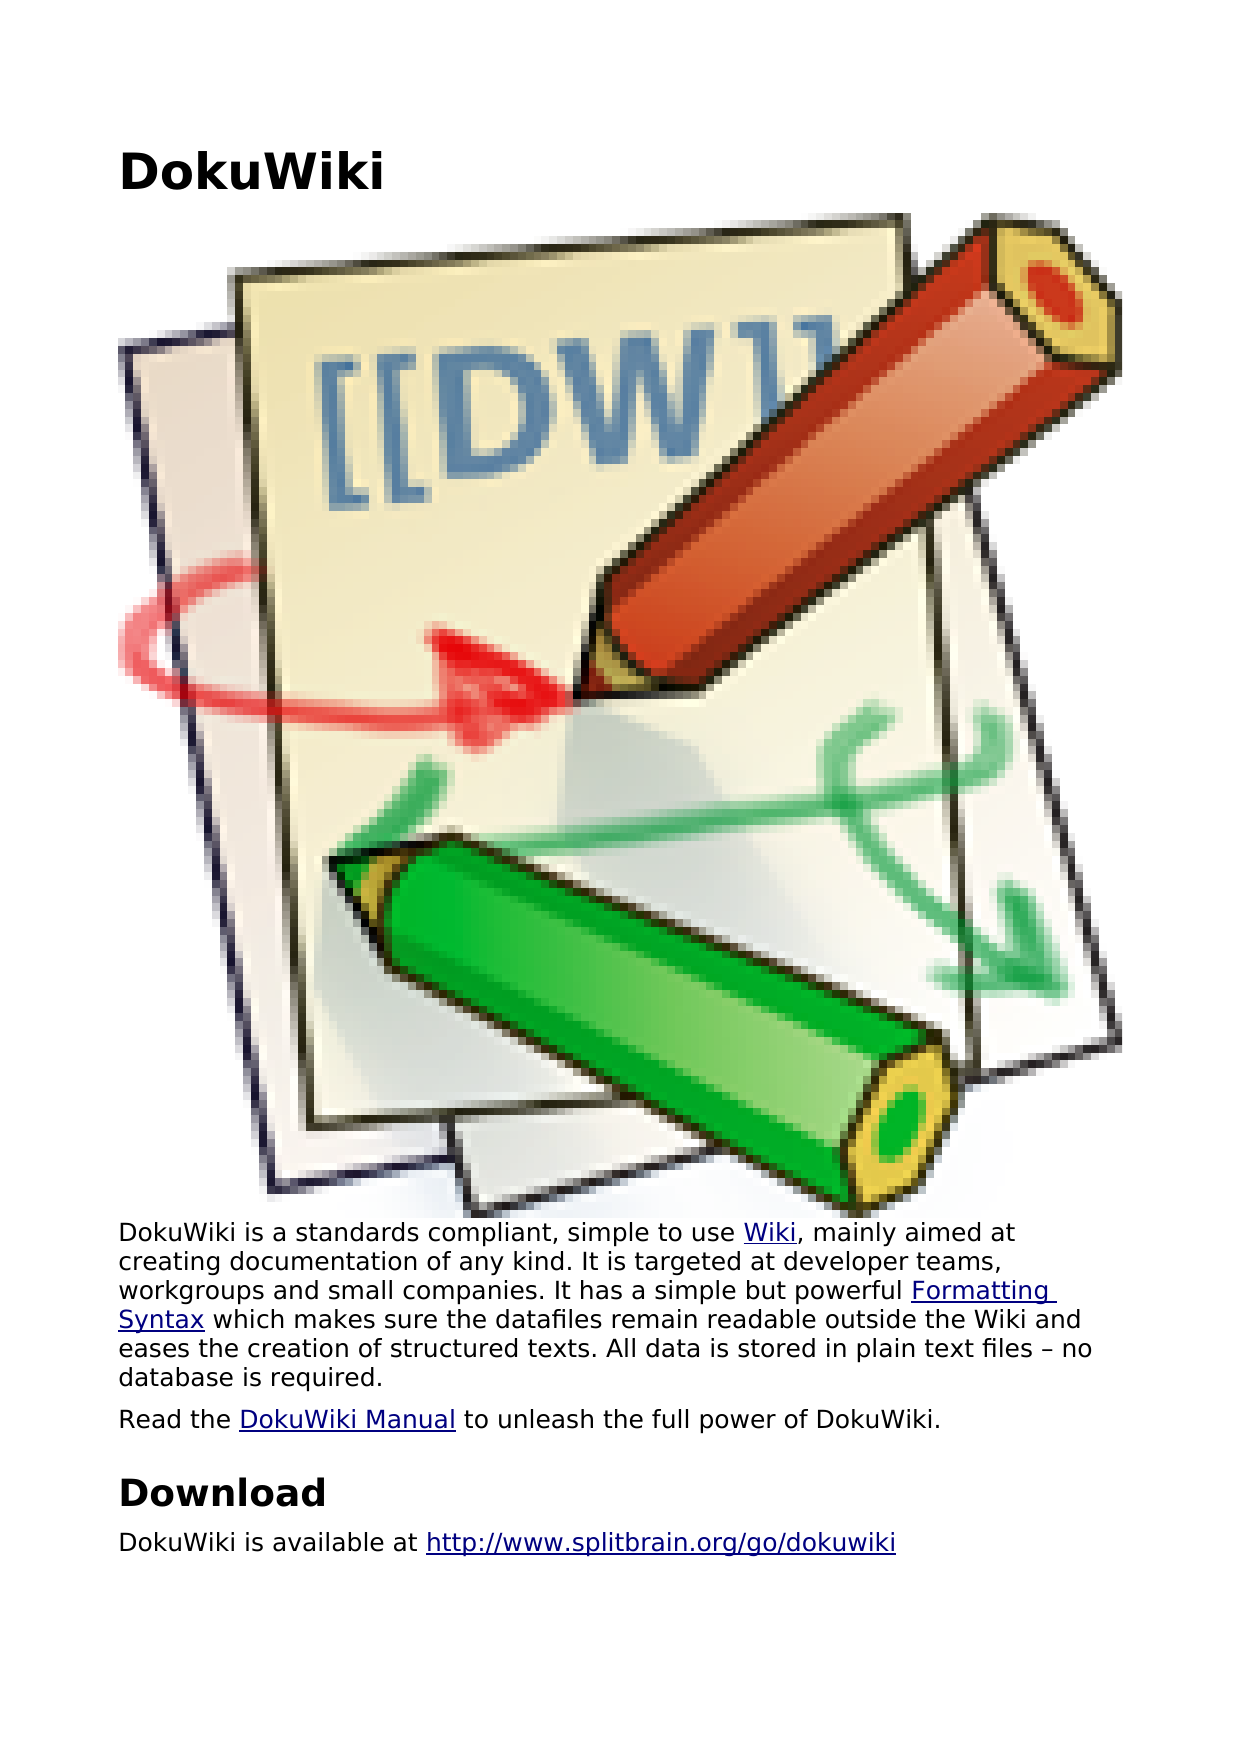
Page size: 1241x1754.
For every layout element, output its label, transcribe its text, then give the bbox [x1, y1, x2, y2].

text DokuWiki is available at http://www.splitbrain.org/go/dokuwiki [118, 1528, 1122, 1557]
subtitle Download [118, 1472, 1122, 1516]
text DokuWiki is a standards compliant, simple to use Wiki, mainly aimed at creating documentation of any kind. It is targeted at developer teams, workgroups and small companies. It has a simple but powerful Formatting Syntax which makes sure the datafiles remain readable outside the Wiki and eases the creation of structured texts. All data is stored in plain text files – no database is required. [118, 1218, 1122, 1393]
text Read the DokuWiki Manual to unleash the full power of DokuWiki. [118, 1405, 1122, 1434]
picture [118, 213, 1123, 1218]
subtitle DokuWiki [118, 143, 1122, 201]
